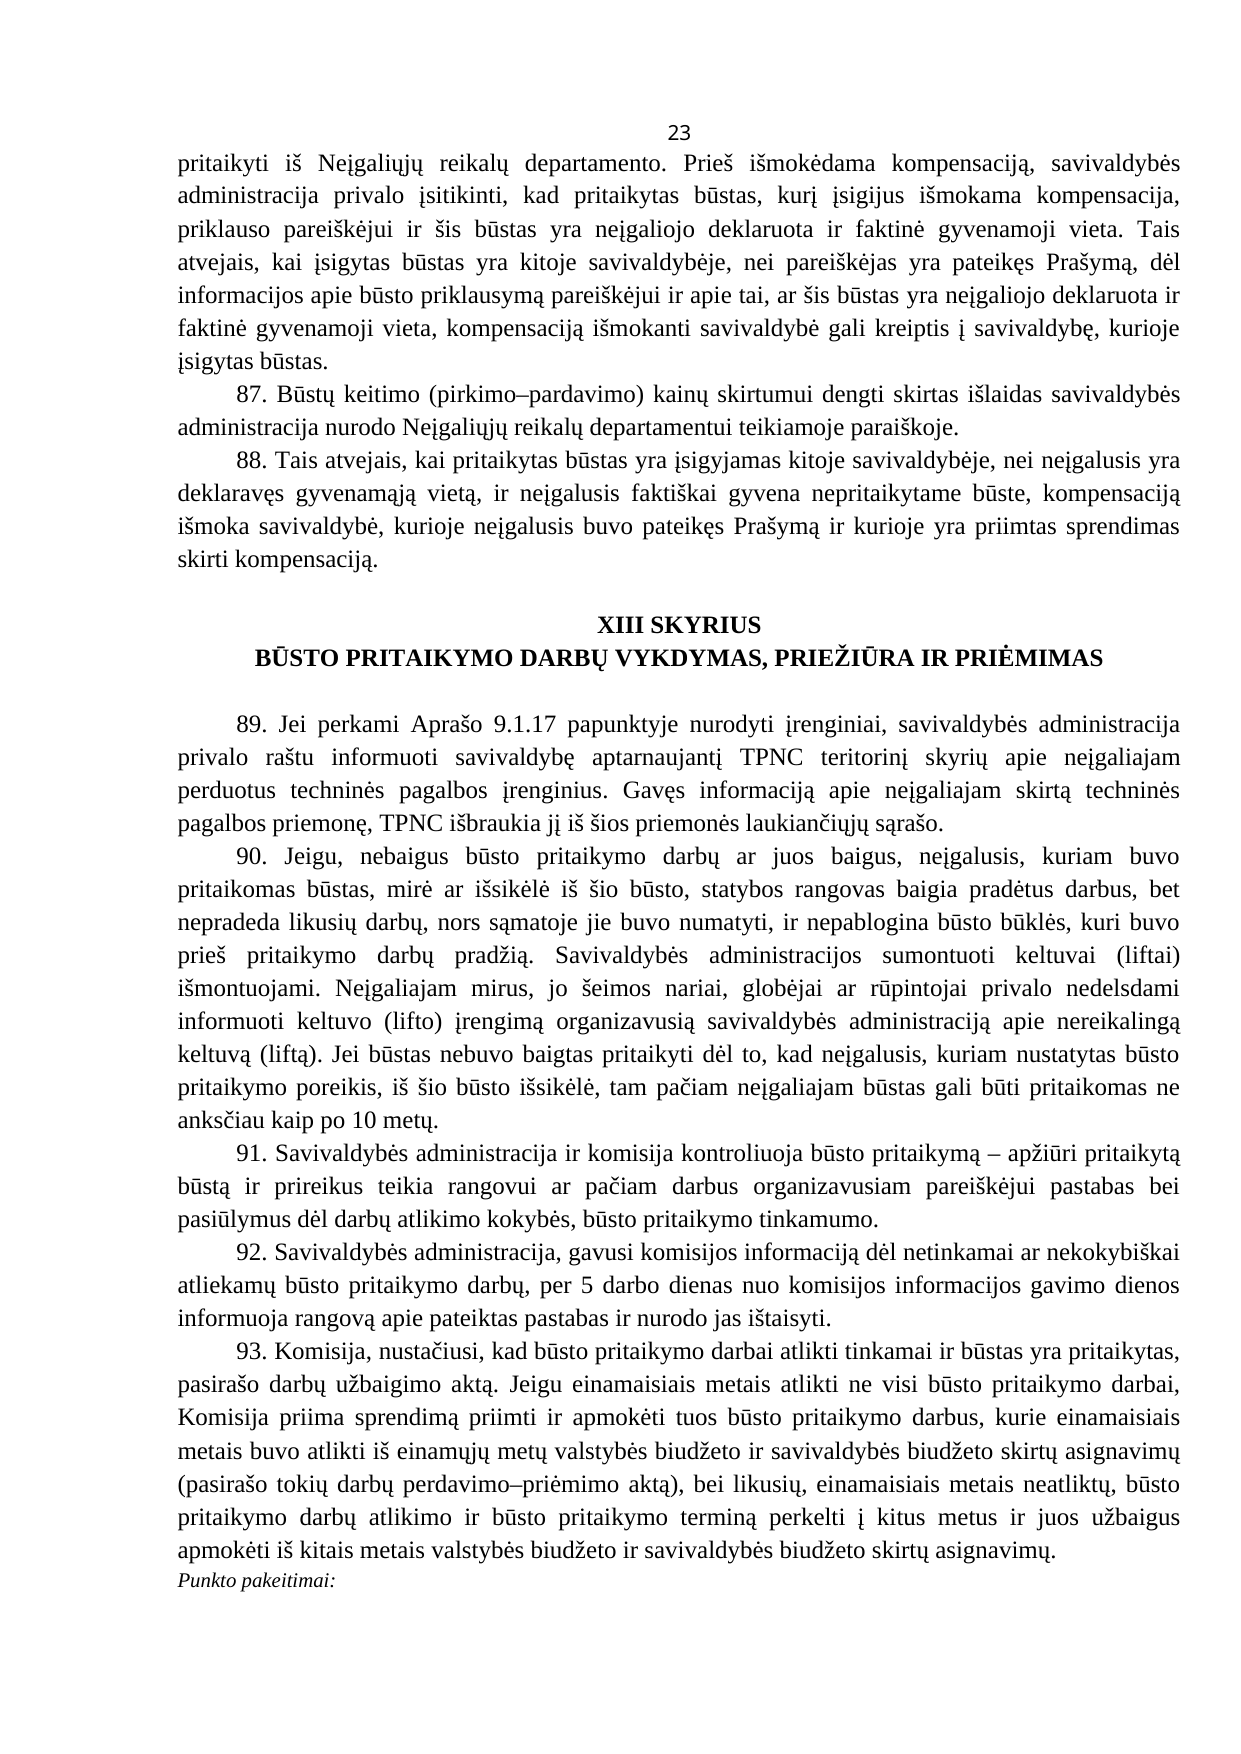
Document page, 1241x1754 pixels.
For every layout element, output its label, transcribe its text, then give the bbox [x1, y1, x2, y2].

text pritaikyti iš Neįgaliųjų reikalų departamento. Prieš išmokėdama kompensaciją, savivaldybės administracija privalo įsitikinti, kad pritaikytas būstas, kurį įsigijus išmokama kompensacija, priklauso pareiškėjui ir šis būstas yra neįgaliojo deklaruota ir faktinė gyvenamoji vieta. Tais atvejais, kai įsigytas būstas yra kitoje savivaldybėje, nei pareiškėjas yra pateikęs Prašymą, dėl informacijos apie būsto priklausymą pareiškėjui ir apie tai, ar šis būstas yra neįgaliojo deklaruota ir faktinė gyvenamoji vieta, kompensaciją išmokanti savivaldybė gali kreiptis į savivaldybę, kurioje įsigytas būstas. [177, 148, 1181, 374]
text 91. Savivaldybės administracija ir komisija kontroliuoja būsto pritaikymą – apžiūri pritaikytą būstą ir prireikus teikia rangovui ar pačiam darbus organizavusiam pareiškėjui pastabas bei pasiūlymus dėl darbų atlikimo kokybės, būsto pritaikymo tinkamumo. [177, 1138, 1181, 1233]
text 87. Būstų keitimo (pirkimo–pardavimo) kainų skirtumui dengti skirtas išlaidas savivaldybės administracija nurodo Neįgaliųjų reikalų departamentui teikiamoje paraiškoje. [177, 379, 1181, 441]
text 90. Jeigu, nebaigus būsto pritaikymo darbų ar juos baigus, neįgalusis, kuriam buvo pritaikomas būstas, mirė ar išsikėlė iš šio būsto, statybos rangovas baigia pradėtus darbus, bet nepradeda likusių darbų, nors sąmatoje jie buvo numatyti, ir nepablogina būsto būklės, kuri buvo prieš pritaikymo darbų pradžią. Savivaldybės administracijos sumontuoti keltuvai (liftai) išmontuojami. Neįgaliajam mirus, jo šeimos nariai, globėjai ar rūpintojai privalo nedelsdami informuoti keltuvo (lifto) įrengimą organizavusią savivaldybės administraciją apie nereikalingą keltuvą (liftą). Jei būstas nebuvo baigtas pritaikyti dėl to, kad neįgalusis, kuriam nustatytas būsto pritaikymo poreikis, iš šio būsto išsikėlė, tam pačiam neįgaliajam būstas gali būti pritaikomas ne anksčiau kaip po 10 metų. [177, 841, 1181, 1134]
text 93. Komisija, nustačiusi, kad būsto pritaikymo darbai atlikti tinkamai ir būstas yra pritaikytas, pasirašo darbų užbaigimo aktą. Jeigu einamaisiais metais atlikti ne visi būsto pritaikymo darbai, Komisija priima sprendimą priimti ir apmokėti tuos būsto pritaikymo darbus, kurie einamaisiais metais buvo atlikti iš einamųjų metų valstybės biudžeto ir savivaldybės biudžeto skirtų asignavimų (pasirašo tokių darbų perdavimo–priėmimo aktą), bei likusių, einamaisiais metais neatliktų, būsto pritaikymo darbų atlikimo ir būsto pritaikymo terminą perkelti į kitus metus ir juos užbaigus apmokėti iš kitais metais valstybės biudžeto ir savivaldybės biudžeto skirtų asignavimų. [177, 1336, 1181, 1564]
text Punkto pakeitimai: [177, 1568, 1181, 1592]
text XIII SKYRIUS [177, 610, 1181, 639]
text 88. Tais atvejais, kai pritaikytas būstas yra įsigyjamas kitoje savivaldybėje, nei neįgalusis yra deklaravęs gyvenamąją vietą, ir neįgalusis faktiškai gyvena nepritaikytame būste, kompensaciją išmoka savivaldybė, kurioje neįgalusis buvo pateikęs Prašymą ir kurioje yra priimtas sprendimas skirti kompensaciją. [177, 445, 1181, 573]
text 92. Savivaldybės administracija, gavusi komisijos informaciją dėl netinkamai ar nekokybiškai atliekamų būsto pritaikymo darbų, per 5 darbo dienas nuo komisijos informacijos gavimo dienos informuoja rangovą apie pateiktas pastabas ir nurodo jas ištaisyti. [177, 1237, 1181, 1332]
text BŪSTO PRITAIKYMO DARBŲ VYKDYMAS, PRIEŽIŪRA IR PRIĖMIMAS [177, 643, 1181, 672]
text 89. Jei perkami Aprašo 9.1.17 papunktyje nurodyti įrenginiai, savivaldybės administracija privalo raštu informuoti savivaldybę aptarnaujantį TPNC teritorinį skyrių apie neįgaliajam perduotus techninės pagalbos įrenginius. Gavęs informaciją apie neįgaliajam skirtą techninės pagalbos priemonę, TPNC išbraukia jį iš šios priemonės laukiančiųjų sąrašo. [177, 709, 1181, 837]
